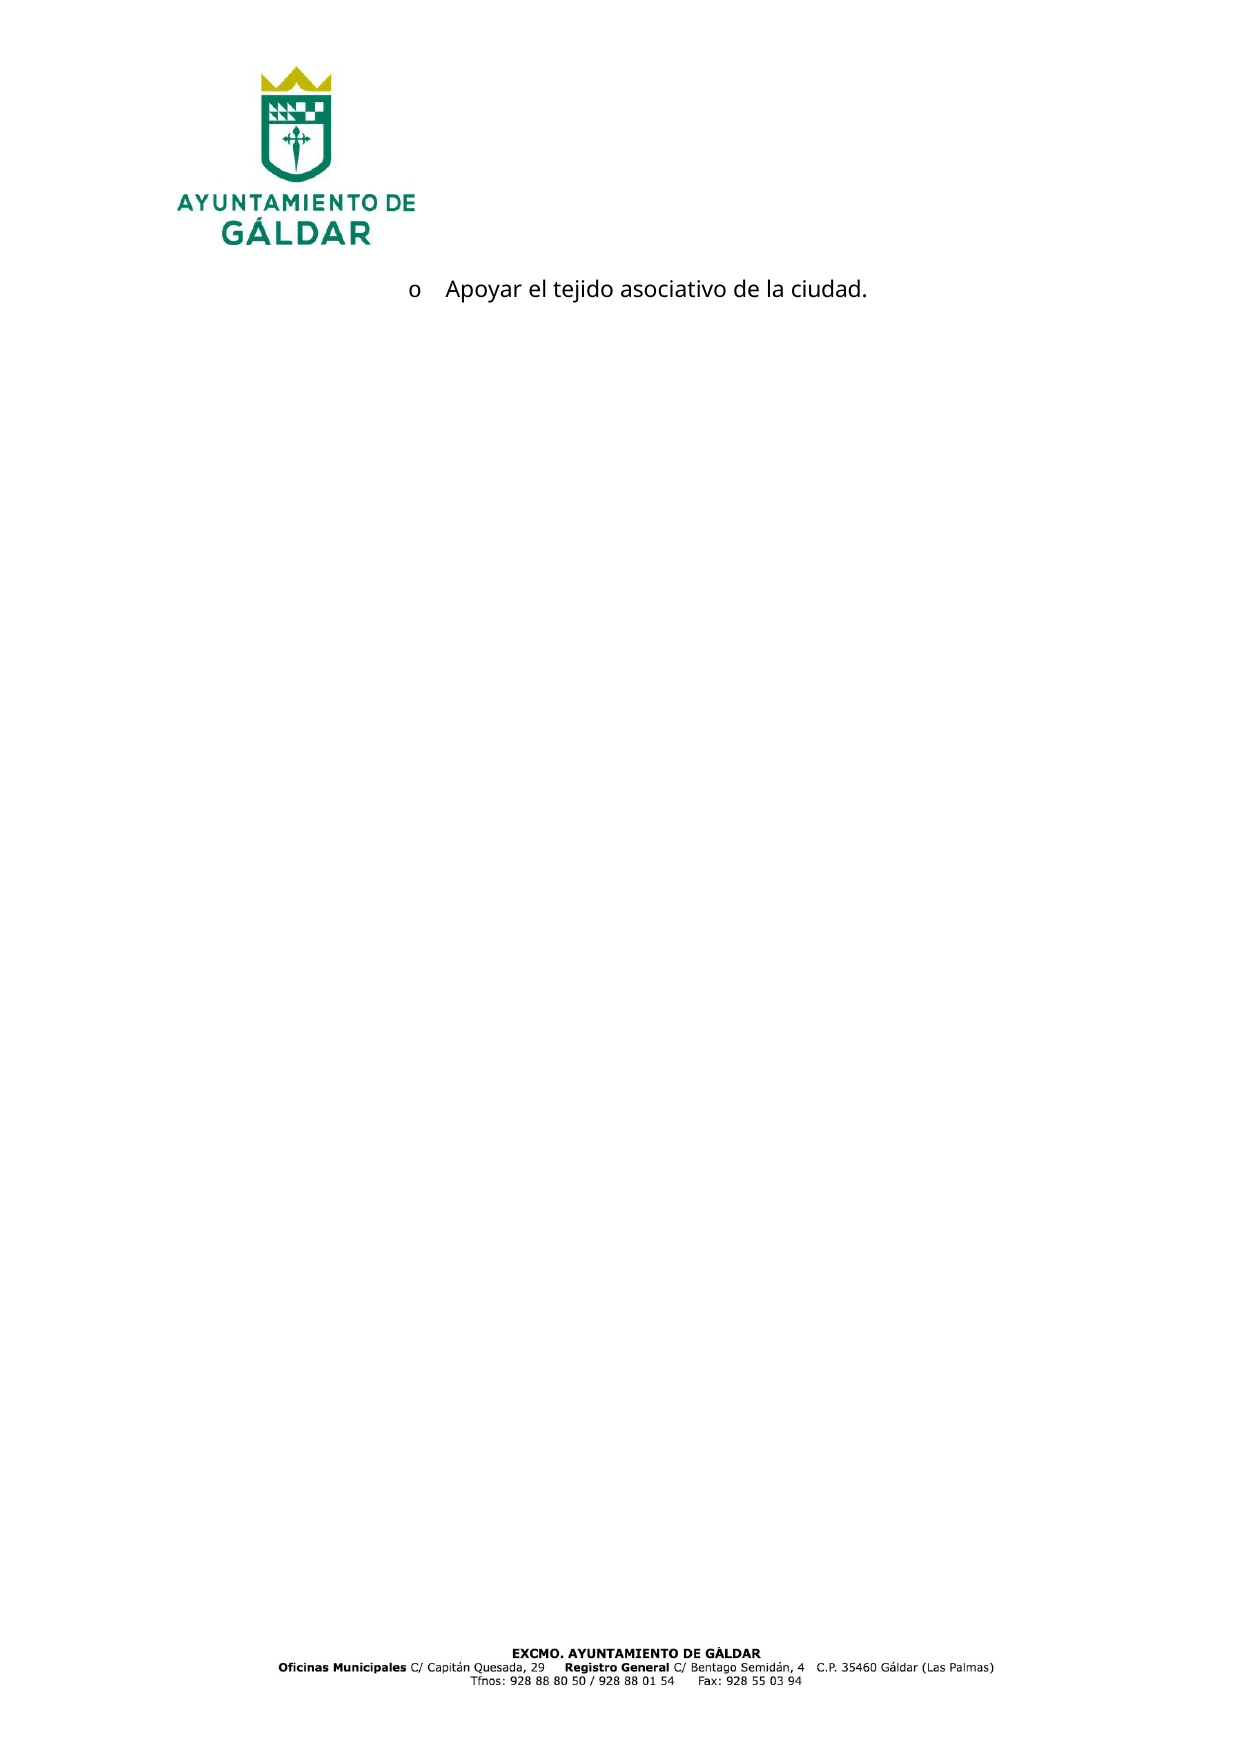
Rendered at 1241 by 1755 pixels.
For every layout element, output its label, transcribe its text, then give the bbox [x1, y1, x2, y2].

list Apoyar el tejido asociativo de la ciudad. [408, 273, 1066, 304]
